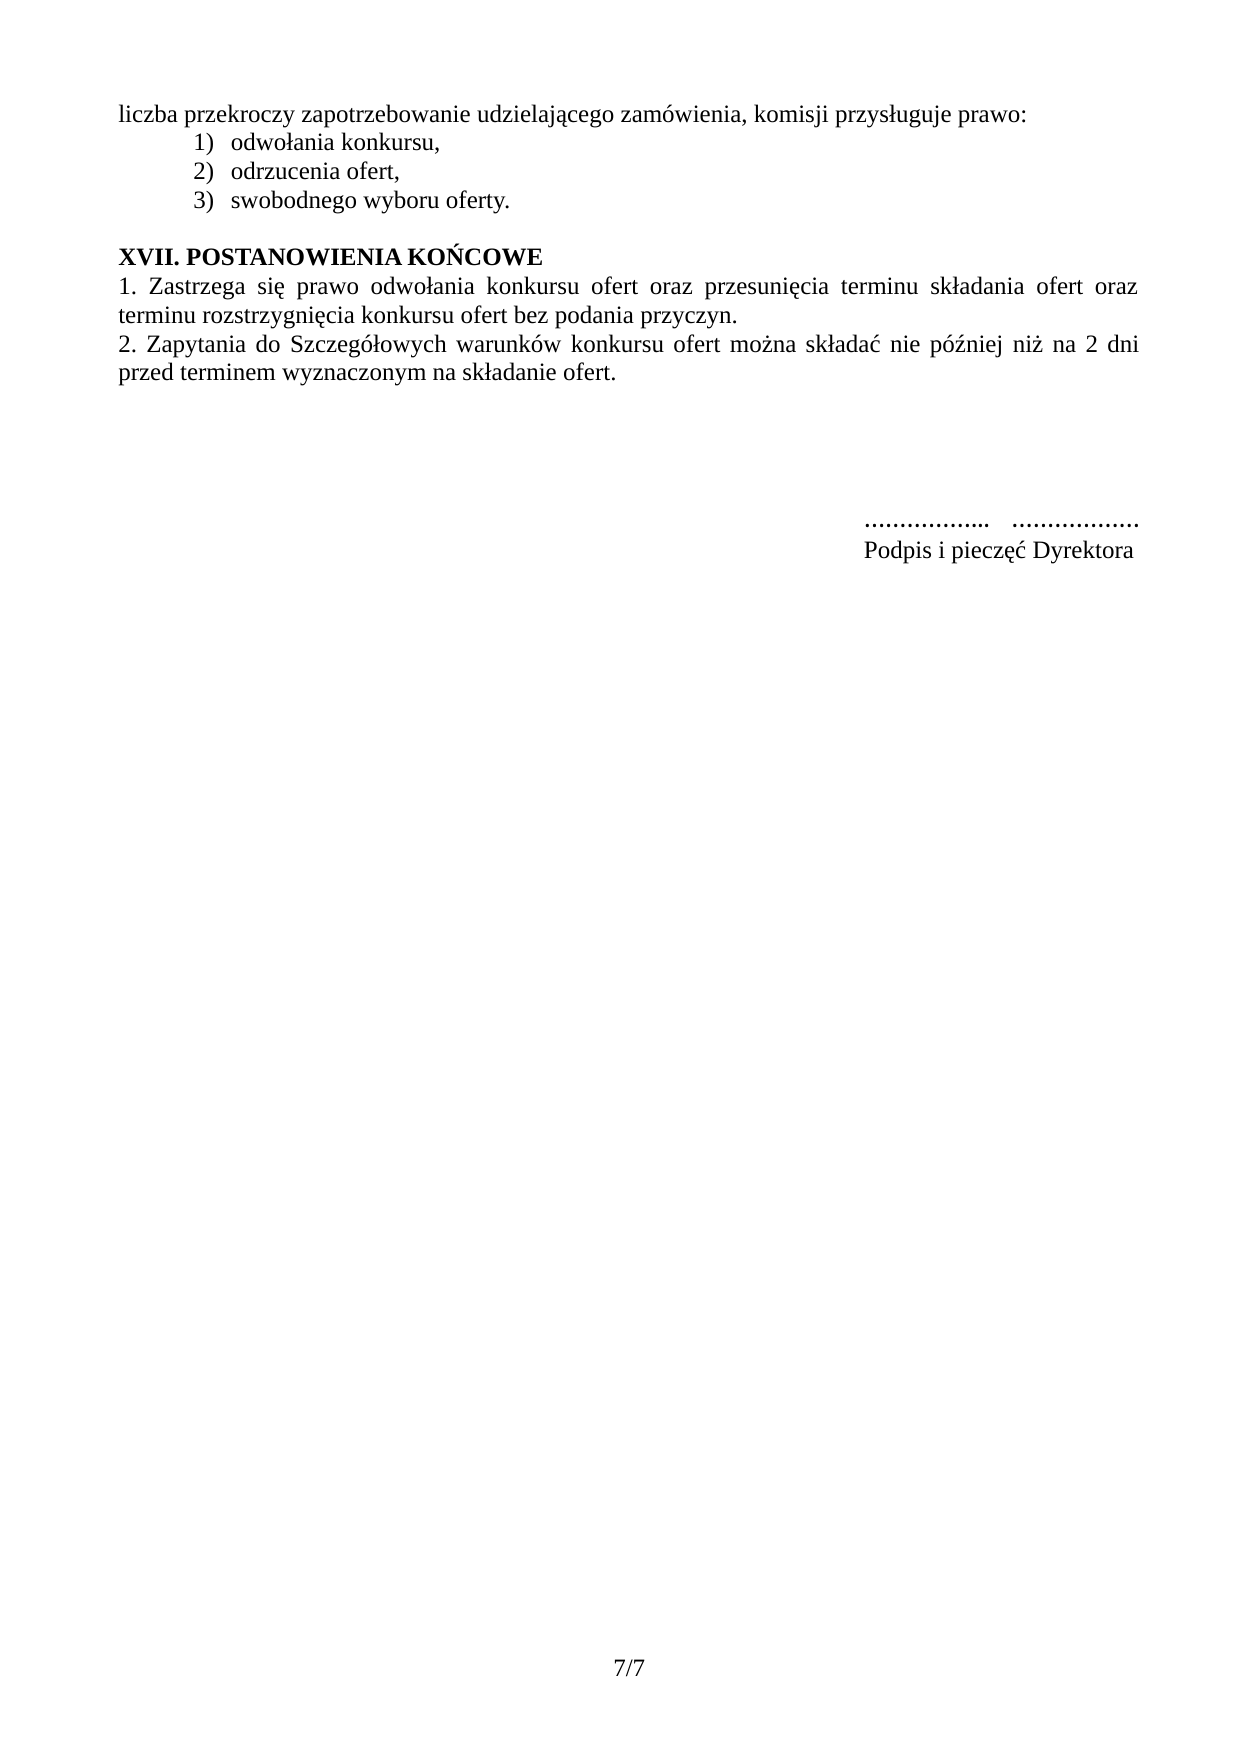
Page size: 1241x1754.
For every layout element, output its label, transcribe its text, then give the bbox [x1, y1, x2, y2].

text 2. Zapytania do Szczegółowych warunków konkursu ofert można składać nie później niż na 2 dni przed terminem wyznaczonym na składanie ofert. [118, 329, 1140, 386]
list swobodnego wyboru oferty. [193, 185, 1140, 214]
text Podpis i pieczęć Dyrektora [118, 535, 1140, 564]
text liczba przekroczy zapotrzebowanie udzielającego zamówienia, komisji przysługuje prawo: [118, 99, 1140, 127]
list odrzucenia ofert, [193, 156, 1140, 185]
list odwołania konkursu, [193, 127, 1140, 156]
text ……………... ……………… [118, 501, 1140, 535]
text XVII. POSTANOWIENIA KOŃCOWE [118, 242, 1140, 271]
text 1. Zastrzega się prawo odwołania konkursu ofert oraz przesunięcia terminu składania ofert oraz terminu rozstrzygnięcia konkursu ofert bez podania przyczyn. [118, 271, 1140, 329]
